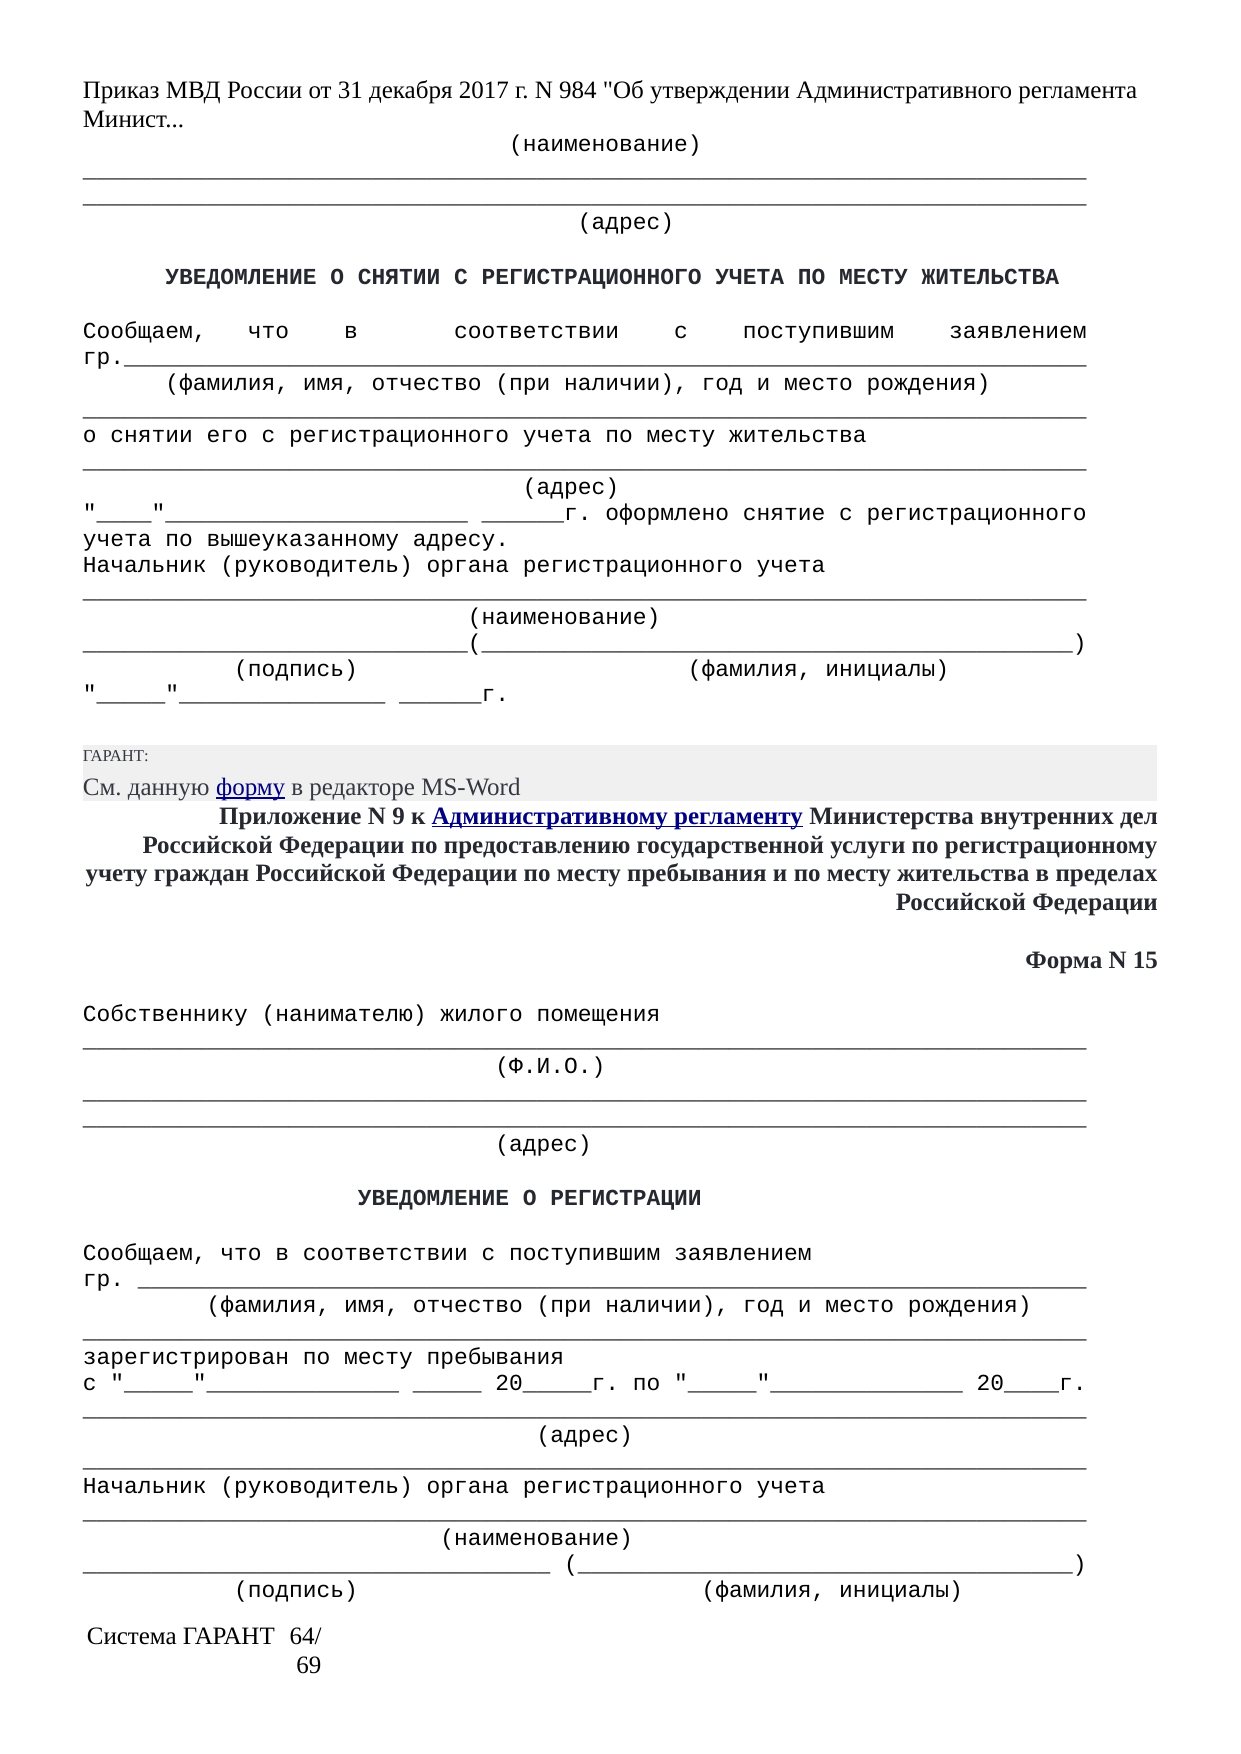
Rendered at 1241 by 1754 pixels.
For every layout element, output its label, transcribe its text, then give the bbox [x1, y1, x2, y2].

text (адрес) [83, 1423, 1157, 1449]
text (фамилия, имя, отчество (при наличии), год и место рождения) [83, 1293, 1157, 1319]
text _________________________________________________________________________ [83, 158, 1157, 184]
text о снятии его с регистрационного учета по месту жительства [83, 423, 1157, 449]
text с "_____"______________ _____ 20_____г. по "_____"______________ 20____г. [83, 1371, 1157, 1397]
text _________________________________________________________________________ [83, 1080, 1157, 1106]
text зарегистрирован по месту пребывания [83, 1345, 1157, 1371]
text _________________________________________________________________________ [83, 1106, 1157, 1132]
text (фамилия, имя, отчество (при наличии), год и место рождения) [83, 372, 1157, 397]
text _________________________________________________________________________ [83, 1449, 1157, 1475]
text гр.______________________________________________________________________ [83, 346, 1157, 372]
text ГАРАНТ: [148, 745, 1157, 764]
text (подпись) (фамилия, инициалы) [83, 657, 1157, 683]
text УВЕДОМЛЕНИЕ О РЕГИСТРАЦИИ [83, 1187, 1157, 1213]
text Собственнику (нанимателю) жилого помещения [83, 1002, 1157, 1028]
text (наименование) [83, 1527, 1157, 1553]
text Форма N 15 [83, 945, 1157, 973]
text _________________________________________________________________________ [83, 1028, 1157, 1054]
text (адрес) [83, 210, 1157, 236]
text __________________________________ (____________________________________) [83, 1553, 1157, 1578]
text Начальник (руководитель) органа регистрационного учета [83, 553, 1157, 579]
text учета по вышеуказанному адресу. [83, 527, 1157, 553]
text Сообщаем, что в соответствии с поступившим заявлением [83, 1241, 1157, 1267]
text ____________________________(___________________________________________) [83, 631, 1157, 657]
text Сообщаем, что в соответствии с поступившим заявлением [83, 320, 1157, 346]
text _________________________________________________________________________ [83, 1319, 1157, 1345]
text "_____"_______________ ______г. [83, 683, 1157, 709]
text _________________________________________________________________________ [83, 397, 1157, 423]
text _________________________________________________________________________ [83, 449, 1157, 475]
text (адрес) [83, 1132, 1157, 1158]
text (наименование) [83, 605, 1157, 631]
text (подпись) (фамилия, инициалы) [83, 1578, 1157, 1604]
text (наименование) [83, 132, 1157, 158]
text "____"______________________ ______г. оформлено снятие с регистрационного [83, 501, 1157, 527]
text (адрес) [83, 475, 1157, 501]
text _________________________________________________________________________ [83, 184, 1157, 210]
text УВЕДОМЛЕНИЕ О СНЯТИИ С РЕГИСТРАЦИОННОГО УЧЕТА ПО МЕСТУ ЖИТЕЛЬСТВА [83, 265, 1157, 291]
text (Ф.И.О.) [83, 1054, 1157, 1080]
text _________________________________________________________________________ [83, 1501, 1157, 1527]
text гр. _____________________________________________________________________ [83, 1267, 1157, 1293]
text _________________________________________________________________________ [83, 1397, 1157, 1423]
text См. данную форму в редакторе MS-Word [520, 772, 1157, 801]
text _________________________________________________________________________ [83, 579, 1157, 605]
text Начальник (руководитель) органа регистрационного учета [83, 1475, 1157, 1501]
text Приложение N 9 к Административному регламенту Министерства внутренних дел Российской Федерации по предоставлению государственной услуги по регистрационному учету граждан Российской Федерации по месту пребывания и по месту жительства в пределах Российской Федерации [83, 801, 1157, 916]
